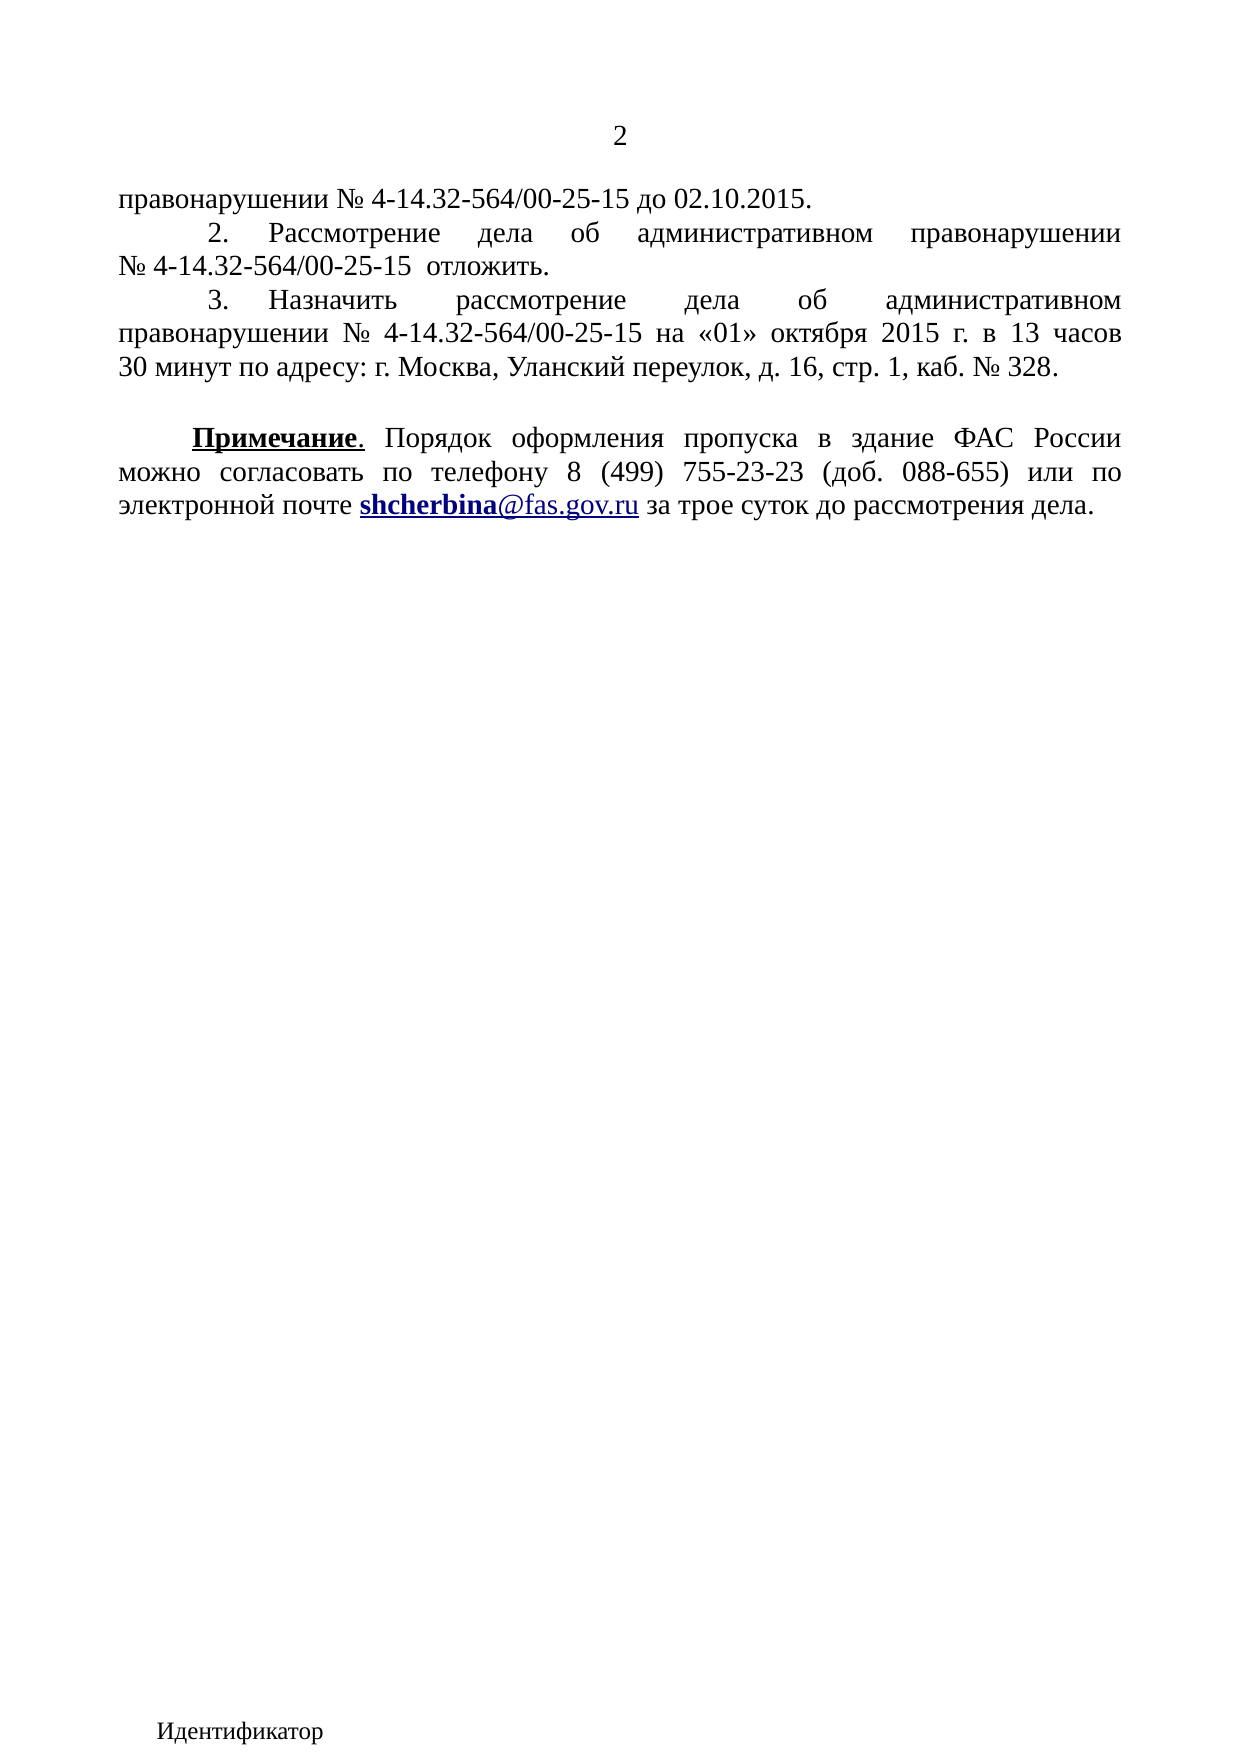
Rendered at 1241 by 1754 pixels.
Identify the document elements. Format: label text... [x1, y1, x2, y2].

text Примечание. Порядок оформления пропуска в здание ФАС России можно согласовать по телефону 8 (499) 755-23-23 (доб. 088-655) или по электронной почте shcherbina@fas.gov.ru за трое суток до рассмотрения дела. [118, 420, 1122, 521]
list Рассмотрение дела об административном правонарушении № 4-14.32-564/00-25-15 отложить. [118, 215, 1122, 282]
list Назначить рассмотрение дела об административном правонарушении № 4-14.32-564/00-25-15 на «01» октября 2015 г. в 13 часов 30 минут по адресу: г. Москва, Уланский переулок, д. 16, стр. 1, каб. № 328. [118, 282, 1122, 382]
list правонарушении № 4-14.32-564/00-25-15 до 02.10.2015. [118, 181, 1122, 215]
